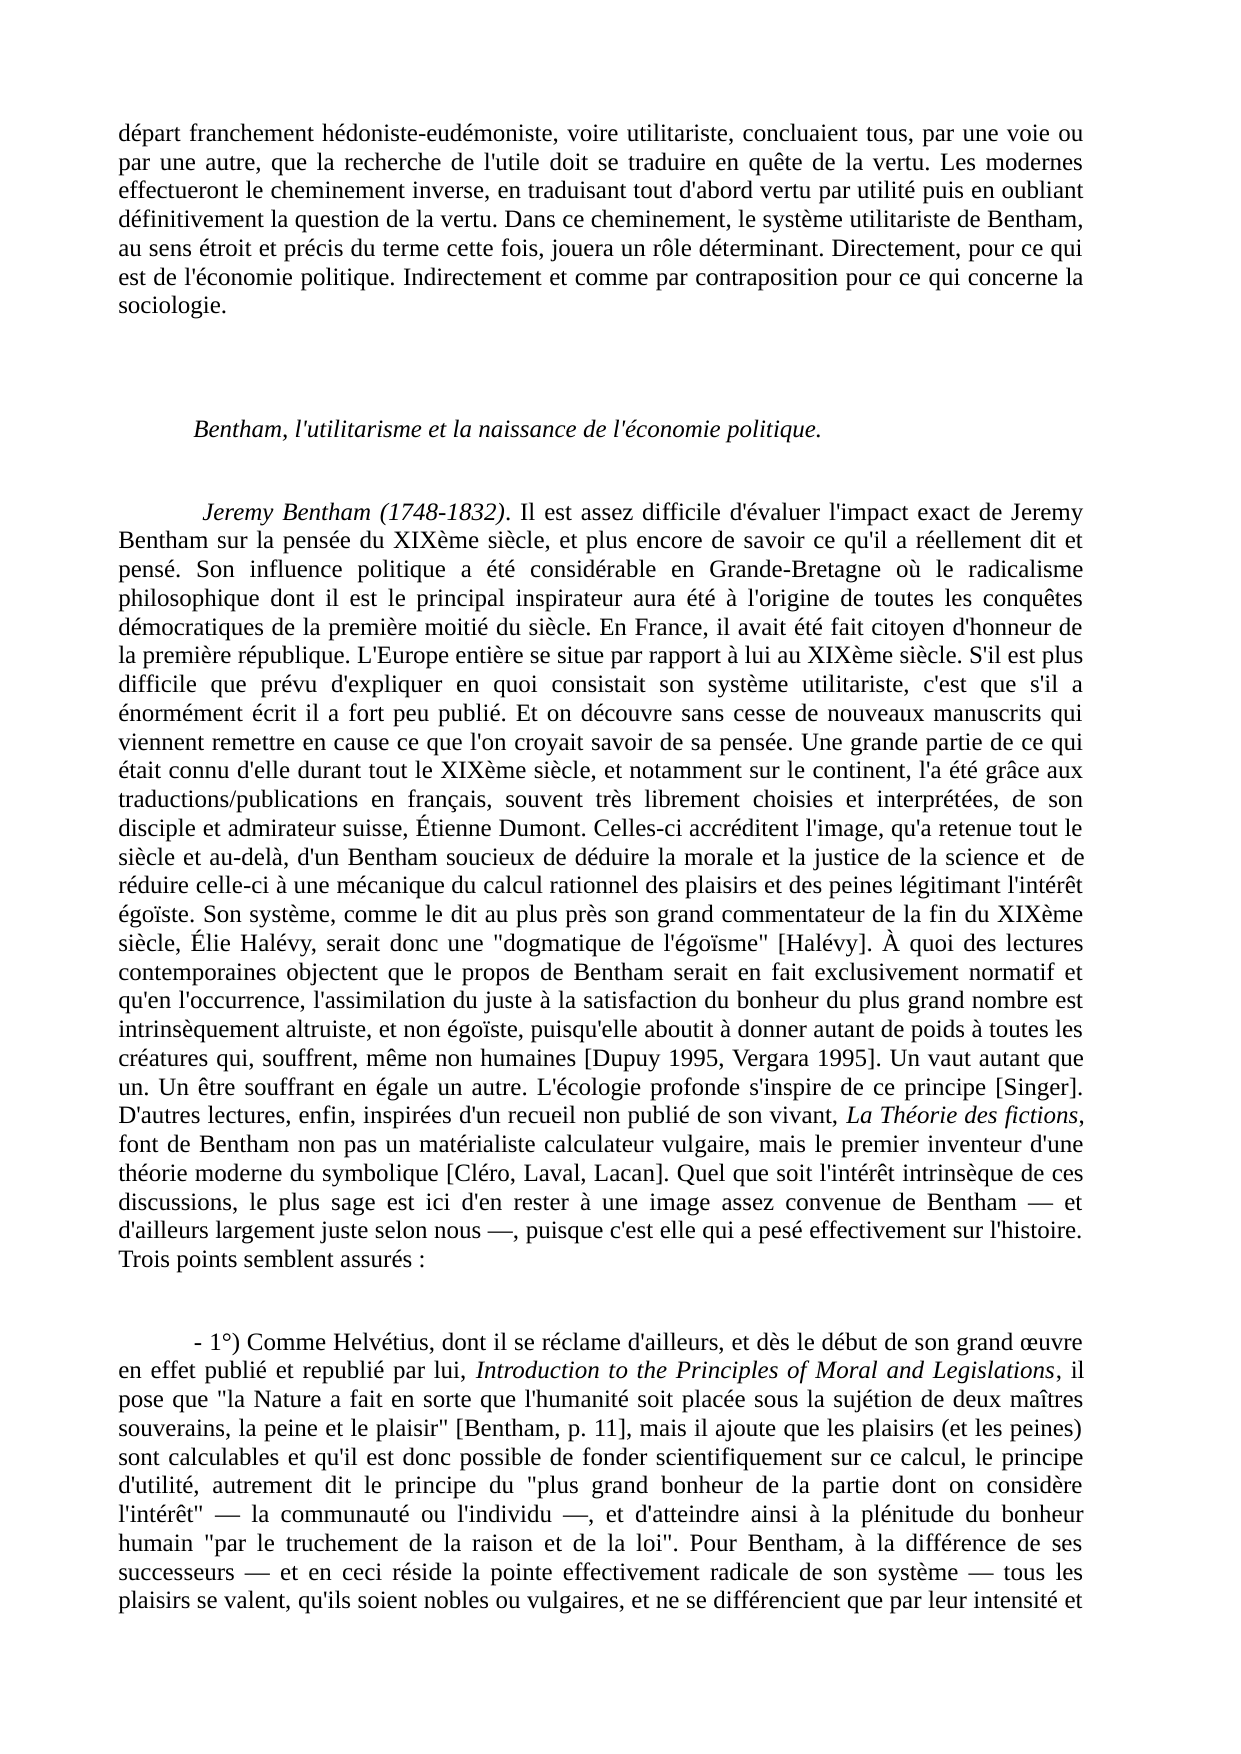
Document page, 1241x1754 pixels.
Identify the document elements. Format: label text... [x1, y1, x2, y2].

text départ franchement hédoniste-eudémoniste, voire utilitariste, concluaient tous, par une voie ou par une autre, que la recherche de l'utile doit se traduire en quête de la vertu. Les modernes effectueront le cheminement inverse, en traduisant tout d'abord vertu par utilité puis en oubliant définitivement la question de la vertu. Dans ce cheminement, le système utilitariste de Bentham, au sens étroit et précis du terme cette fois, jouera un rôle déterminant. Directement, pour ce qui est de l'économie politique. Indirectement et comme par contraposition pour ce qui concerne la sociologie. [118, 118, 1084, 319]
text Bentham, l'utilitarisme et la naissance de l'économie politique. [118, 414, 1084, 443]
text - 1°) Comme Helvétius, dont il se réclame d'ailleurs, et dès le début de son grand œuvre en effet publié et republié par lui, Introduction to the Principles of Moral and Legislations, il pose que "la Nature a fait en sorte que l'humanité soit placée sous la sujétion de deux maîtres souverains, la peine et le plaisir" [Bentham, p. 11], mais il ajoute que les plaisirs (et les peines) sont calculables et qu'il est donc possible de fonder scientifiquement sur ce calcul, le principe d'utilité, autrement dit le principe du "plus grand bonheur de la partie dont on considère l'intérêt" — la communauté ou l'individu —, et d'atteindre ainsi à la plénitude du bonheur humain "par le truchement de la raison et de la loi". Pour Bentham, à la différence de ses successeurs — et en ceci réside la pointe effectivement radicale de son système — tous les plaisirs se valent, qu'ils soient nobles ou vulgaires, et ne se différencient que par leur intensité et [118, 1327, 1084, 1614]
text Jeremy Bentham (1748-1832). Il est assez difficile d'évaluer l'impact exact de Jeremy Bentham sur la pensée du XIXème siècle, et plus encore de savoir ce qu'il a réellement dit et pensé. Son influence politique a été considérable en Grande-Bretagne où le radicalisme philosophique dont il est le principal inspirateur aura été à l'origine de toutes les conquêtes démocratiques de la première moitié du siècle. En France, il avait été fait citoyen d'honneur de la première république. L'Europe entière se situe par rapport à lui au XIXème siècle. S'il est plus difficile que prévu d'expliquer en quoi consistait son système utilitariste, c'est que s'il a énormément écrit il a fort peu publié. Et on découvre sans cesse de nouveaux manuscrits qui viennent remettre en cause ce que l'on croyait savoir de sa pensée. Une grande partie de ce qui était connu d'elle durant tout le XIXème siècle, et notamment sur le continent, l'a été grâce aux traductions/publications en français, souvent très librement choisies et interprétées, de son disciple et admirateur suisse, Étienne Dumont. Celles-ci accréditent l'image, qu'a retenue tout le siècle et au-delà, d'un Bentham soucieux de déduire la morale et la justice de la science et de réduire celle-ci à une mécanique du calcul rationnel des plaisirs et des peines légitimant l'intérêt égoïste. Son système, comme le dit au plus près son grand commentateur de la fin du XIXème siècle, Élie Halévy, serait donc une "dogmatique de l'égoïsme" [Halévy]. À quoi des lectures contemporaines objectent que le propos de Bentham serait en fait exclusivement normatif et qu'en l'occurrence, l'assimilation du juste à la satisfaction du bonheur du plus grand nombre est intrinsèquement altruiste, et non égoïste, puisqu'elle aboutit à donner autant de poids à toutes les créatures qui, souffrent, même non humaines [Dupuy 1995, Vergara 1995]. Un vaut autant que un. Un être souffrant en égale un autre. L'écologie profonde s'inspire de ce principe [Singer]. D'autres lectures, enfin, inspirées d'un recueil non publié de son vivant, La Théorie des fictions, font de Bentham non pas un matérialiste calculateur vulgaire, mais le premier inventeur d'une théorie moderne du symbolique [Cléro, Laval, Lacan]. Quel que soit l'intérêt intrinsèque de ces discussions, le plus sage est ici d'en rester à une image assez convenue de Bentham — et d'ailleurs largement juste selon nous —, puisque c'est elle qui a pesé effectivement sur l'histoire. Trois points semblent assurés : [118, 497, 1084, 1273]
